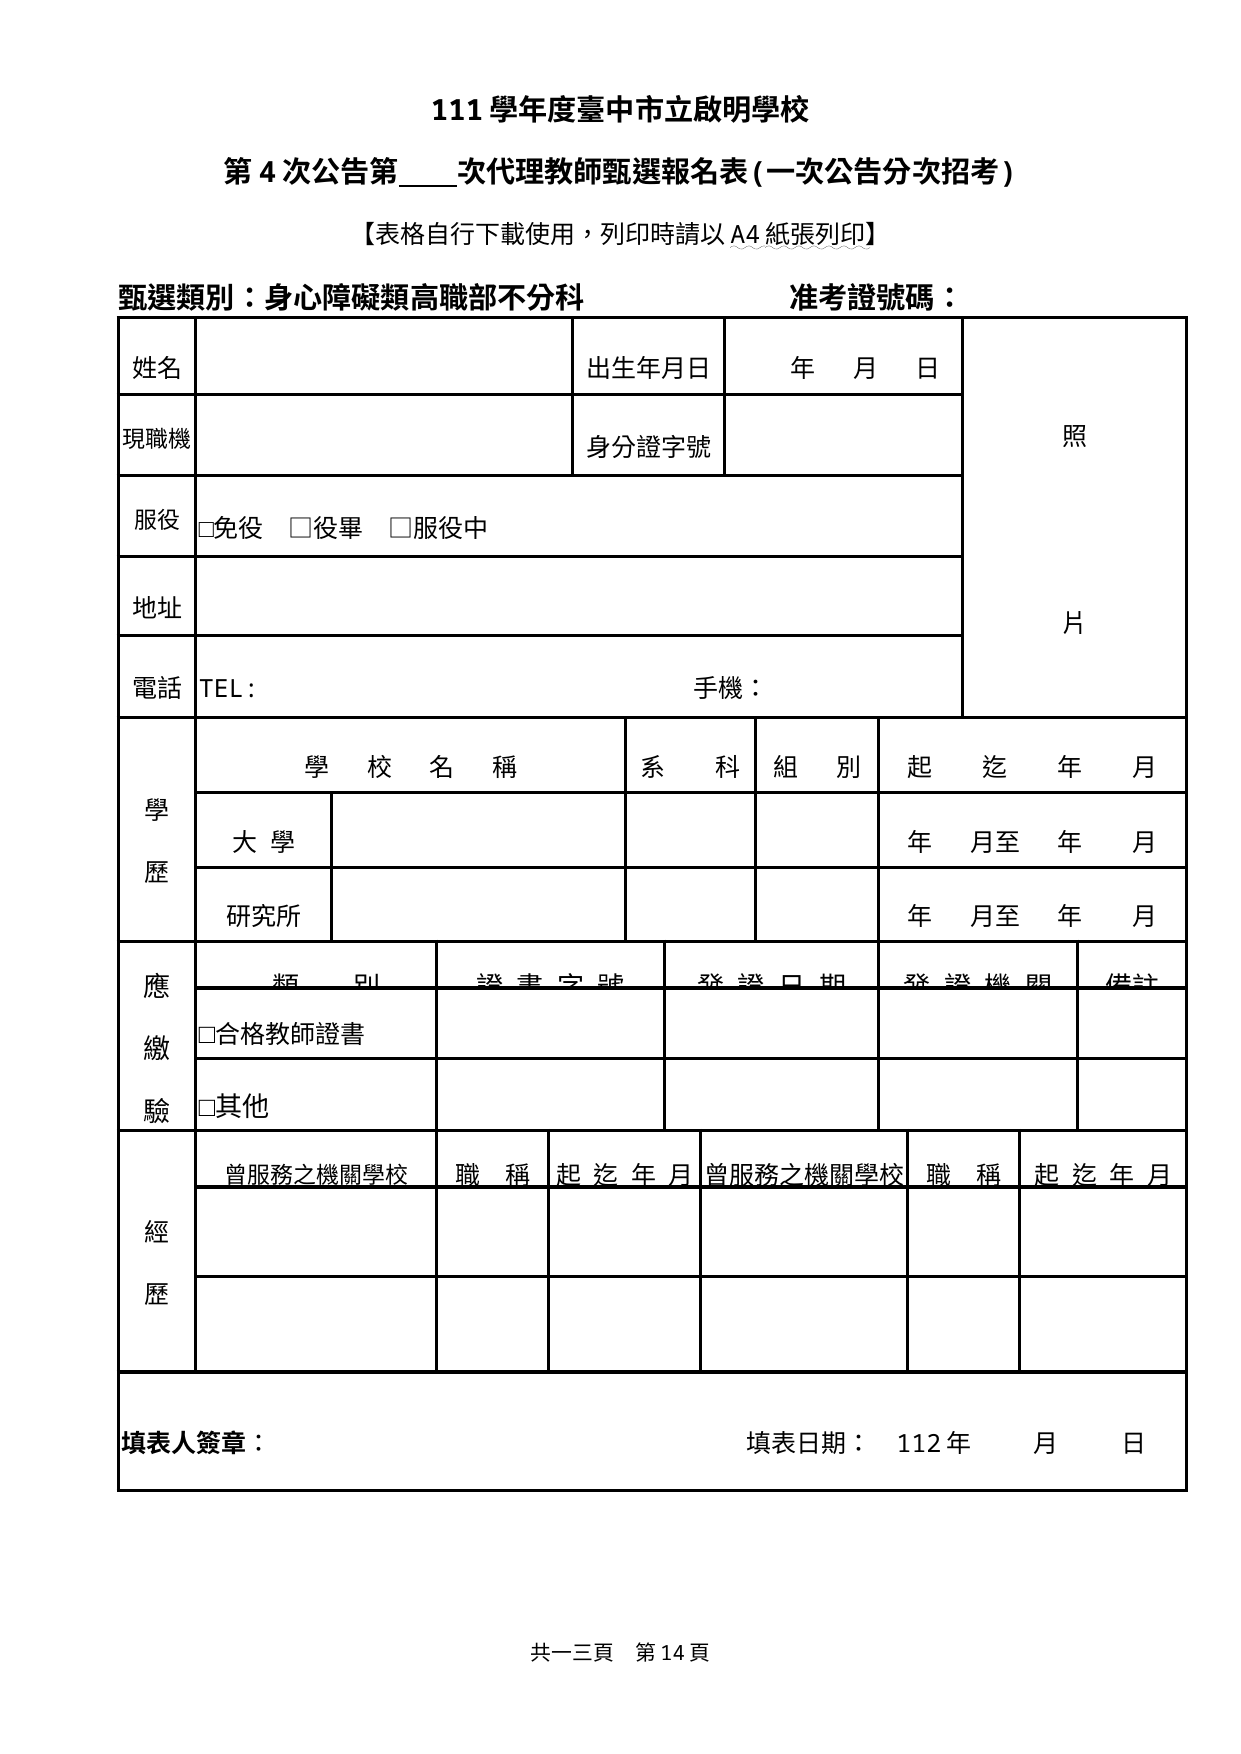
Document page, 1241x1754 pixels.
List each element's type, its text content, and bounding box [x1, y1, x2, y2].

table_cell 現職機關學校 [120, 396, 194, 474]
table_cell [438, 1278, 547, 1370]
table_cell [627, 869, 754, 939]
table_cell [333, 869, 624, 939]
table_cell 系 科 [627, 719, 754, 791]
table_cell [197, 1189, 435, 1275]
table_cell [550, 1278, 699, 1370]
text 【表格自行下載使用，列印時請以A4紙張列印】 [118, 191, 1122, 254]
table_header 出生年月日 [574, 319, 723, 393]
table_cell 證 書 字 號 [438, 943, 663, 986]
table_cell 發 證 機 關 [880, 943, 1076, 986]
table_cell 服役 情形 [120, 477, 194, 554]
table_cell [880, 990, 1076, 1057]
table_cell 起 迄 年 月 [880, 719, 1185, 791]
table_cell [625, 990, 663, 1057]
table_cell 身分證字號 [574, 396, 723, 474]
table_cell [757, 794, 877, 866]
table_cell [666, 990, 877, 1057]
table_cell [880, 1060, 1076, 1129]
table_cell 填表人簽章： 填表日期： 112年 月 日 [120, 1374, 1185, 1489]
table_cell 備註 [1079, 943, 1185, 986]
table_cell 年 月至 年 月 [880, 869, 1185, 939]
table_header 姓名 [120, 319, 194, 393]
table_cell TEL: 手機： [197, 637, 961, 716]
table_cell [726, 396, 961, 474]
table_cell 應 繳 驗 證 件 [120, 943, 194, 1129]
table_cell [757, 869, 877, 939]
table_cell 學 歷 [120, 719, 194, 939]
table_cell [1079, 990, 1185, 1057]
table_cell 學 校 名 稱 [197, 719, 624, 791]
table_cell 職 稱 [438, 1132, 547, 1185]
table_cell [909, 1189, 1018, 1275]
table_cell □免役 □役畢 □服役中 [197, 477, 961, 554]
table_cell 起 迄 年 月 [550, 1132, 699, 1185]
table_cell □合格教師證書 [197, 990, 435, 1057]
table_cell [333, 794, 624, 866]
table_cell [197, 1278, 435, 1370]
table_cell [438, 1060, 625, 1129]
table_cell [702, 1189, 906, 1275]
table_cell [197, 558, 961, 634]
table_cell □其他 [197, 1060, 435, 1129]
table_cell 地址 [120, 558, 194, 634]
text 第4次公告第 次代理教師甄選報名表(一次公告分次招考) [118, 129, 1122, 191]
table_cell 組 別 [757, 719, 877, 791]
table_cell [197, 396, 571, 474]
table_cell 經 歷 [120, 1132, 194, 1370]
table_cell [438, 990, 625, 1057]
text 甄選類別：身心障礙類高職部不分科 准考證號碼： [118, 254, 1122, 316]
table_cell [438, 1189, 547, 1275]
table_cell [1021, 1189, 1185, 1275]
table_cell [550, 1189, 699, 1275]
table_cell 發 證 日 期 [666, 943, 877, 986]
table_cell [666, 1060, 877, 1129]
table_cell [1021, 1278, 1185, 1370]
table_cell [625, 1060, 663, 1129]
table_cell [909, 1278, 1018, 1370]
table_cell 起 迄 年 月 [1021, 1132, 1185, 1185]
text 111學年度臺中市立啟明學校 [118, 66, 1122, 129]
table_cell 曾服務之機關學校 [197, 1132, 435, 1185]
table_cell 大 學 [197, 794, 330, 866]
table_header 年 月 日 [726, 319, 961, 393]
table_header [197, 319, 571, 393]
table_cell [627, 794, 754, 866]
table_header 照 片 [964, 319, 1185, 716]
table_cell 電話 [120, 637, 194, 716]
table_cell 職 稱 [909, 1132, 1018, 1185]
table_cell 曾服務之機關學校 [702, 1132, 906, 1185]
table_cell [1079, 1060, 1185, 1129]
table_cell 研究所 [197, 869, 330, 939]
table_cell 年 月至 年 月 [880, 794, 1185, 866]
table_cell [702, 1278, 906, 1370]
table_cell 類 別 [197, 943, 435, 986]
